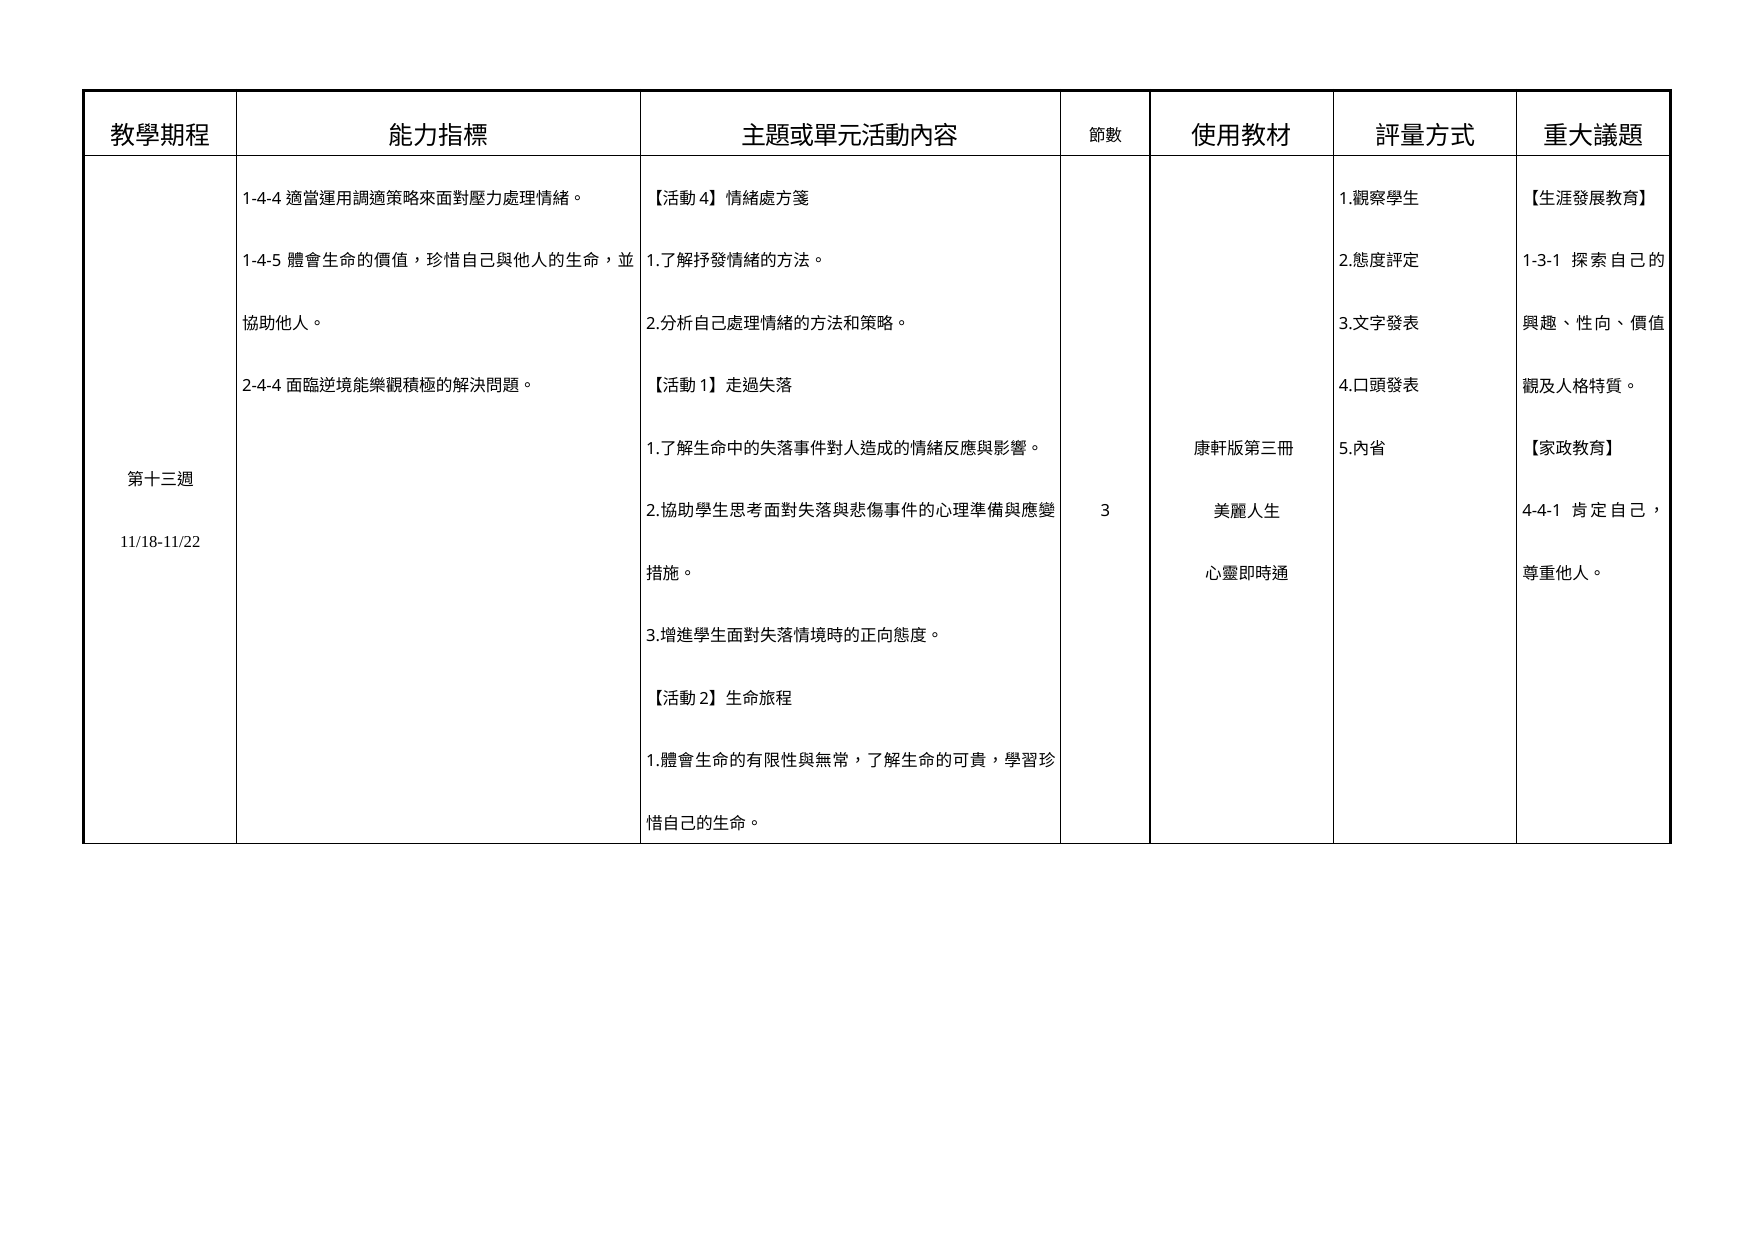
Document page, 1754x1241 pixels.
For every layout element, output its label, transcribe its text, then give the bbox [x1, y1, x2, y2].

table_cell 康軒版第三冊 美麗人生 心靈即時通 [1151, 156, 1333, 843]
table_header 教學期程 [85, 92, 236, 154]
table_header 評量方式 [1334, 92, 1516, 154]
table_header 使用教材 [1151, 92, 1333, 154]
table_cell 3 [1061, 156, 1149, 843]
table_header 節數 [1061, 92, 1149, 154]
table_header 重大議題 [1517, 92, 1669, 154]
table_cell 【生涯發展教育】 1-3-1 探索自己的興趣、性向、價值觀及人格特質。 【家政教育】 4-4-1 肯定自己，尊重他人。 [1517, 156, 1669, 843]
table_cell 第十三週 11/18-11/22 [85, 156, 236, 843]
table_header 能力指標 [237, 92, 640, 154]
table_cell 1-4-4 適當運用調適策略來面對壓力處理情緒。 1-4-5 體會生命的價值，珍惜自己與他人的生命，並協助他人。 2-4-4 面臨逆境能樂觀積極的解決問題。 [237, 156, 640, 843]
table_cell 【活動4】情緒處方箋 1.了解抒發情緒的方法。 2.分析自己處理情緒的方法和策略。 【活動1】走過失落 1.了解生命中的失落事件對人造成的情緒反應與影響。 2.協助學生思考面對失落與悲傷事件的心理準備與應變措施。 3.增進學生面對失落情境時的正向態度。 【活動2】生命旅程 1.體會生命的有限性與無常，了解生命的可貴，學習珍惜自己的生命。 [641, 156, 1060, 843]
table_header 主題或單元活動內容 [641, 92, 1060, 154]
table_cell 1.觀察學生 2.態度評定 3.文字發表 4.口頭發表 5.內省 [1334, 156, 1516, 843]
